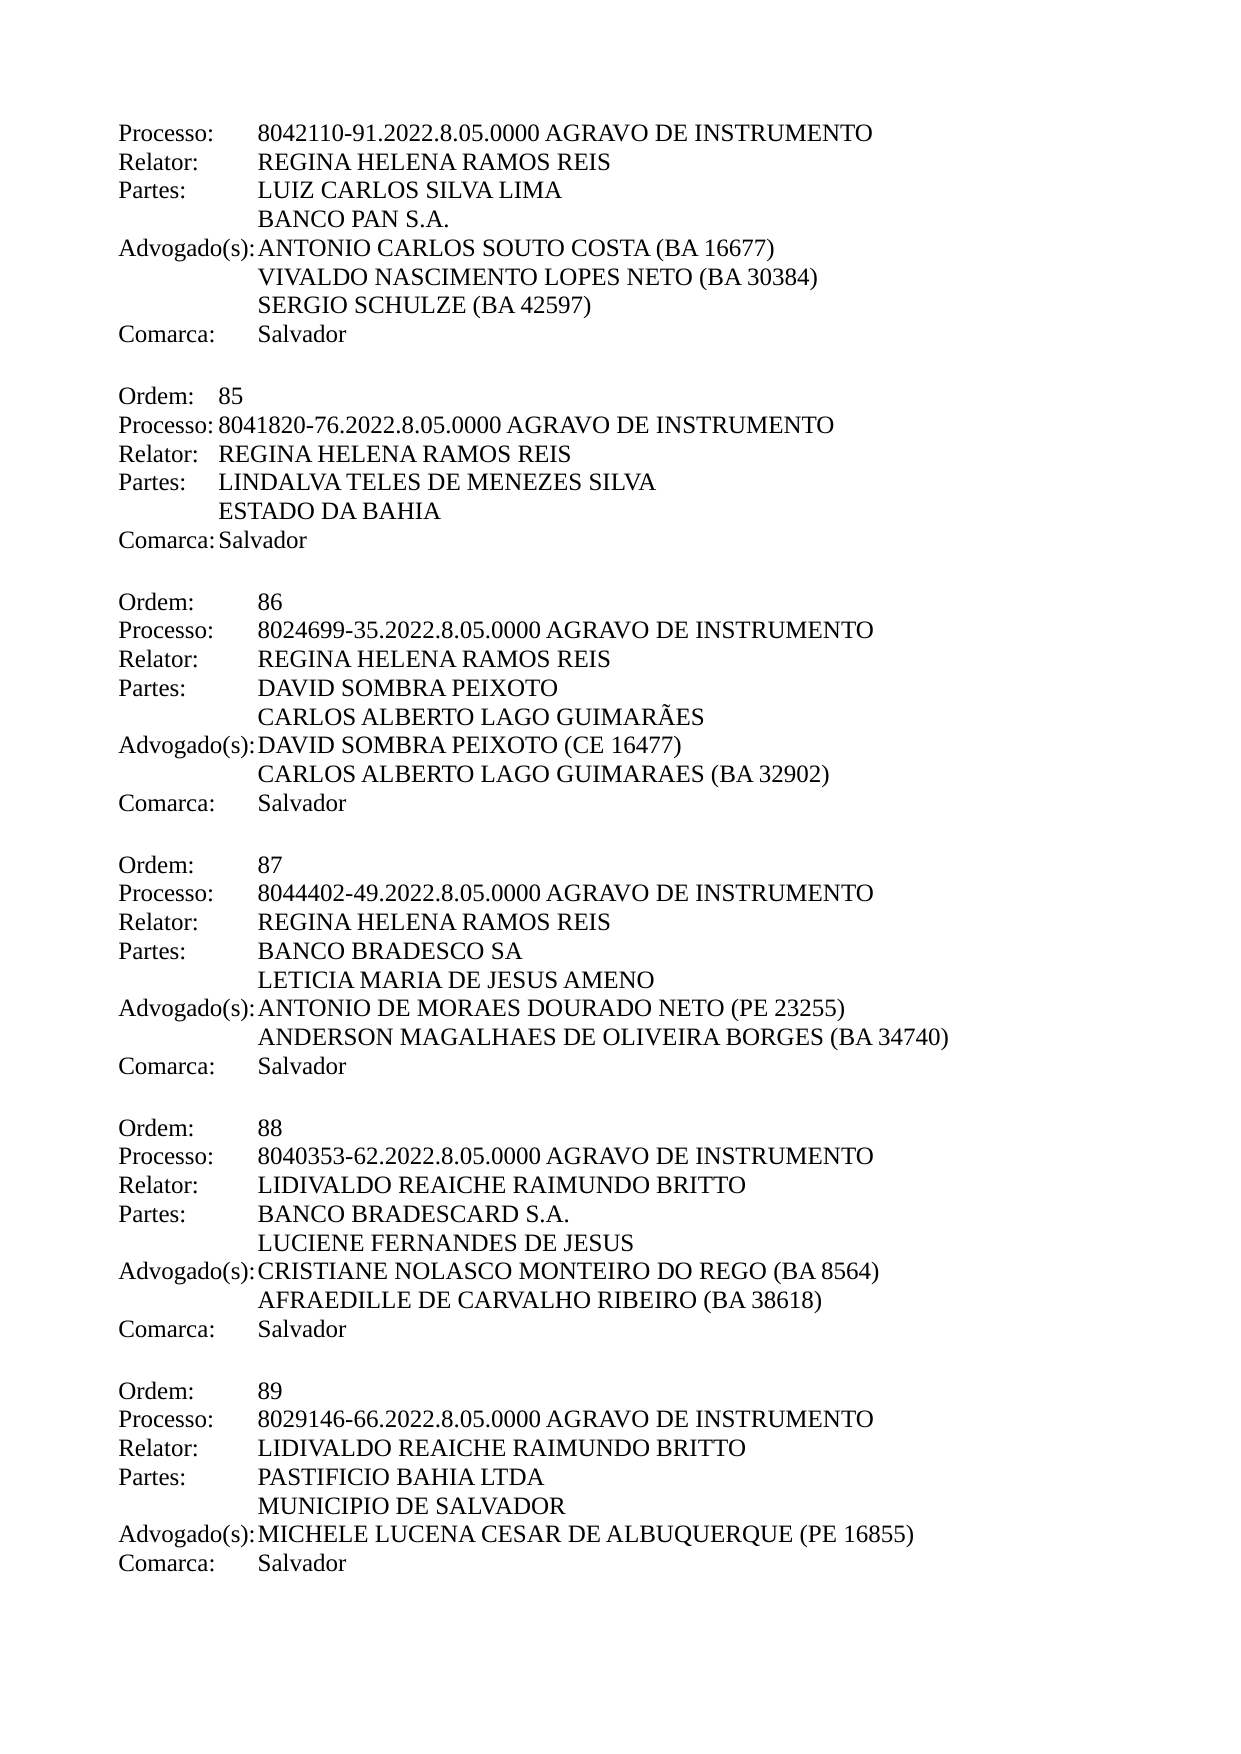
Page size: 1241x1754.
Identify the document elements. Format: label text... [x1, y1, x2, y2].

table_cell BANCO BRADESCO SA [258, 936, 953, 965]
table_cell Processo: [118, 118, 257, 147]
table_header 89 [258, 1376, 919, 1404]
table_cell AFRAEDILLE DE CARVALHO RIBEIRO (BA 38618) [258, 1285, 882, 1314]
table_cell Processo: [118, 1141, 257, 1170]
table_header 87 [258, 850, 953, 878]
table_cell ANTONIO CARLOS SOUTO COSTA (BA 16677) [258, 233, 876, 262]
table_cell [118, 496, 218, 525]
table_cell 8024699-35.2022.8.05.0000 AGRAVO DE INSTRUMENTO [258, 615, 877, 644]
table_cell LINDALVA TELES DE MENEZES SILVA [218, 468, 837, 496]
table_cell CARLOS ALBERTO LAGO GUIMARÃES [258, 702, 877, 730]
table_cell Relator: [118, 1433, 257, 1462]
table_cell 8029146-66.2022.8.05.0000 AGRAVO DE INSTRUMENTO [258, 1405, 919, 1433]
table_cell ANDERSON MAGALHAES DE OLIVEIRA BORGES (BA 34740) [258, 1022, 953, 1051]
table_cell MUNICIPIO DE SALVADOR [258, 1491, 919, 1519]
table_cell VIVALDO NASCIMENTO LOPES NETO (BA 30384) [258, 262, 876, 291]
table_cell Advogado(s): [118, 994, 257, 1022]
table_cell Relator: [118, 147, 257, 176]
table_cell REGINA HELENA RAMOS REIS [258, 907, 953, 936]
table_header 86 [258, 587, 877, 615]
table_cell 8042110-91.2022.8.05.0000 AGRAVO DE INSTRUMENTO [258, 118, 876, 147]
table_cell Relator: [118, 1170, 257, 1199]
table_cell [118, 1491, 257, 1519]
table_cell CARLOS ALBERTO LAGO GUIMARAES (BA 32902) [258, 759, 877, 788]
table_cell [118, 702, 257, 730]
table_cell 8044402-49.2022.8.05.0000 AGRAVO DE INSTRUMENTO [258, 879, 953, 907]
table_cell Salvador [218, 525, 837, 554]
table_cell Relator: [118, 439, 218, 467]
table_cell CRISTIANE NOLASCO MONTEIRO DO REGO (BA 8564) [258, 1256, 882, 1285]
table_cell BANCO PAN S.A. [258, 204, 876, 233]
table_header Ordem: [118, 1113, 257, 1141]
table_cell Partes: [118, 673, 257, 702]
table_cell [118, 1285, 257, 1314]
table_cell Partes: [118, 1462, 257, 1491]
table_cell LIDIVALDO REAICHE RAIMUNDO BRITTO [258, 1433, 919, 1462]
table_cell Comarca: [118, 319, 257, 348]
table_cell REGINA HELENA RAMOS REIS [258, 147, 876, 176]
table_cell Advogado(s): [118, 233, 257, 262]
table_cell 8040353-62.2022.8.05.0000 AGRAVO DE INSTRUMENTO [258, 1141, 882, 1170]
table_cell LIDIVALDO REAICHE RAIMUNDO BRITTO [258, 1170, 882, 1199]
table_cell Salvador [258, 1314, 882, 1343]
table_cell [118, 291, 257, 319]
table_cell Processo: [118, 879, 257, 907]
table_cell [118, 204, 257, 233]
table_cell Partes: [118, 936, 257, 965]
table_cell Partes: [118, 1199, 257, 1228]
table_cell DAVID SOMBRA PEIXOTO (CE 16477) [258, 730, 877, 759]
table_cell [118, 1228, 257, 1256]
table_cell Processo: [118, 615, 257, 644]
table_cell ESTADO DA BAHIA [218, 496, 837, 525]
table_cell DAVID SOMBRA PEIXOTO [258, 673, 877, 702]
table_cell LUIZ CARLOS SILVA LIMA [258, 176, 876, 204]
table_header 85 [218, 381, 837, 410]
table_cell Partes: [118, 176, 257, 204]
table_cell 8041820-76.2022.8.05.0000 AGRAVO DE INSTRUMENTO [218, 410, 837, 439]
table_cell [118, 965, 257, 993]
table_header Ordem: [118, 381, 218, 410]
table_cell Processo: [118, 1405, 257, 1433]
table_cell Relator: [118, 907, 257, 936]
table_cell Advogado(s): [118, 1256, 257, 1285]
table_cell REGINA HELENA RAMOS REIS [218, 439, 837, 467]
table_cell PASTIFICIO BAHIA LTDA [258, 1462, 919, 1491]
table_cell BANCO BRADESCARD S.A. [258, 1199, 882, 1228]
table_cell Comarca: [118, 1051, 257, 1080]
table_cell Salvador [258, 788, 877, 817]
table_cell LUCIENE FERNANDES DE JESUS [258, 1228, 882, 1256]
table_header Ordem: [118, 587, 257, 615]
table_cell Comarca: [118, 1314, 257, 1343]
table_cell [118, 759, 257, 788]
table_cell LETICIA MARIA DE JESUS AMENO [258, 965, 953, 993]
table_cell Salvador [258, 319, 876, 348]
table_cell Relator: [118, 644, 257, 673]
table_cell Salvador [258, 1051, 953, 1080]
table_cell REGINA HELENA RAMOS REIS [258, 644, 877, 673]
table_header Ordem: [118, 850, 257, 878]
table_cell ANTONIO DE MORAES DOURADO NETO (PE 23255) [258, 994, 953, 1022]
table_cell Comarca: [118, 788, 257, 817]
table_cell MICHELE LUCENA CESAR DE ALBUQUERQUE (PE 16855) [258, 1520, 919, 1548]
table_cell Advogado(s): [118, 730, 257, 759]
table_cell Processo: [118, 410, 218, 439]
table_cell [118, 1022, 257, 1051]
table_cell Salvador [258, 1548, 919, 1577]
table_cell Advogado(s): [118, 1520, 257, 1548]
table_cell Comarca: [118, 525, 218, 554]
table_cell SERGIO SCHULZE (BA 42597) [258, 291, 876, 319]
table_cell Comarca: [118, 1548, 257, 1577]
table_cell [118, 262, 257, 291]
table_header Ordem: [118, 1376, 257, 1404]
table_header 88 [258, 1113, 882, 1141]
table_cell Partes: [118, 468, 218, 496]
